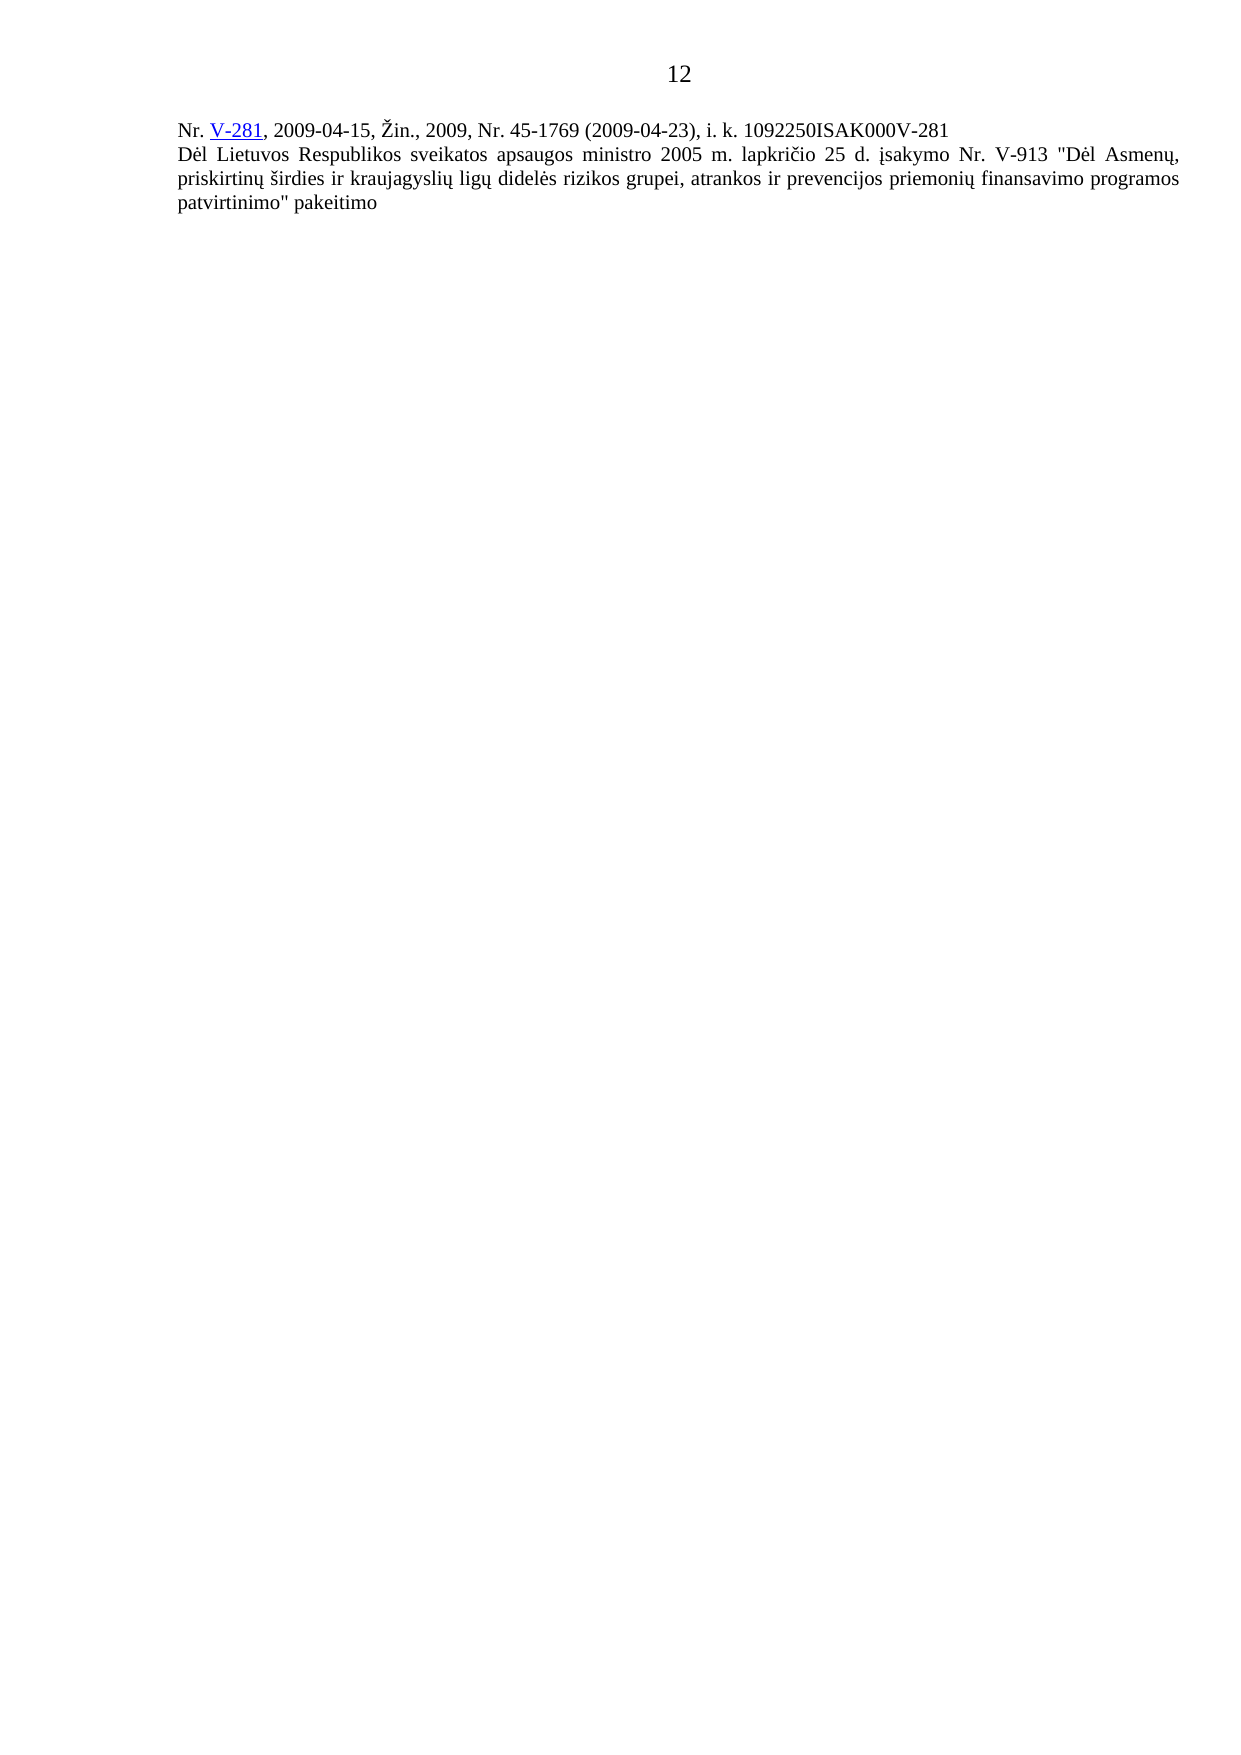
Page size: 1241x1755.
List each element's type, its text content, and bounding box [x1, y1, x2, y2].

text Dėl Lietuvos Respublikos sveikatos apsaugos ministro 2005 m. lapkričio 25 d. įsakymo Nr. V-913 "Dėl Asmenų, priskirtinų širdies ir kraujagyslių ligų didelės rizikos grupei, atrankos ir prevencijos priemonių finansavimo programos patvirtinimo" pakeitimo [177, 142, 1181, 214]
text Nr. V-281, 2009-04-15, Žin., 2009, Nr. 45-1769 (2009-04-23), i. k. 1092250ISAK000V-281 [177, 118, 1181, 142]
